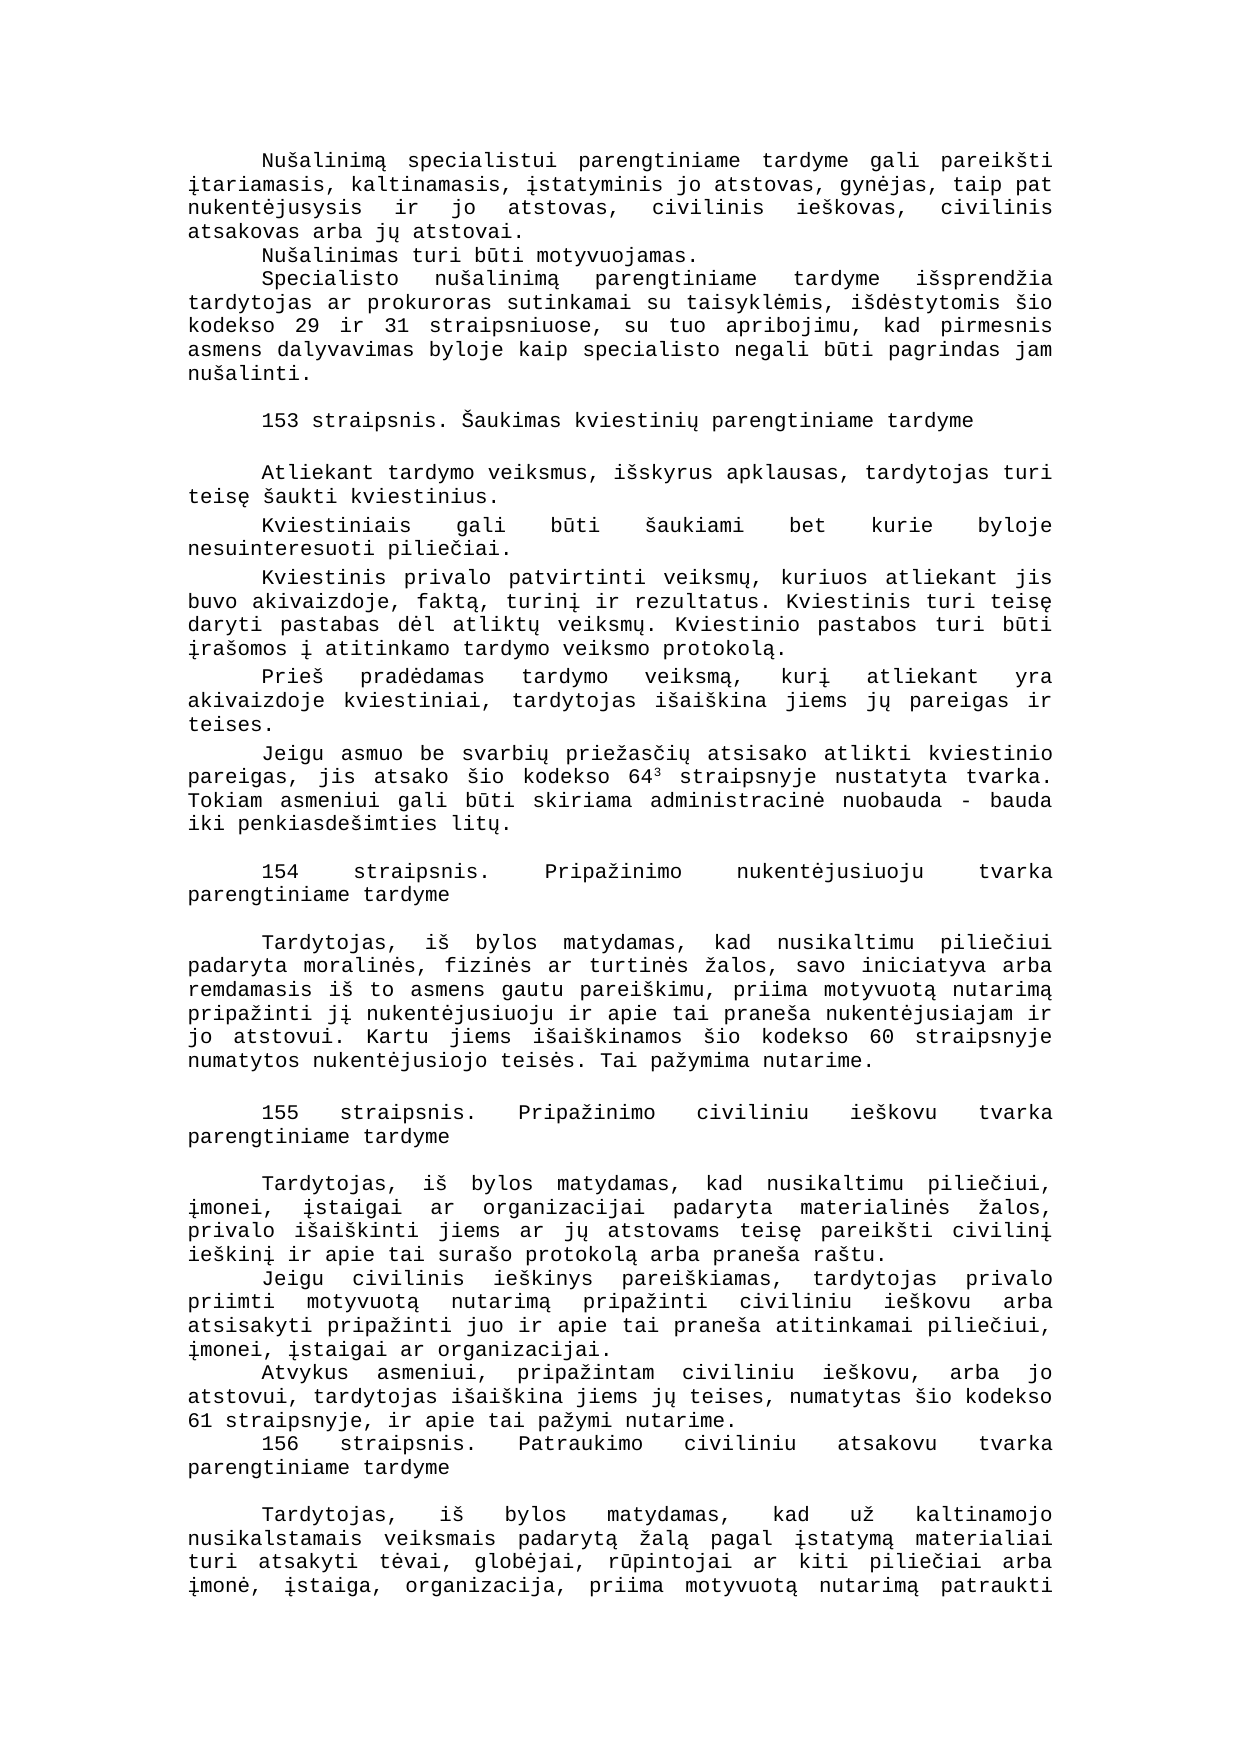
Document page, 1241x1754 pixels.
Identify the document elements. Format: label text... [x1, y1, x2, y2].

text Atliekant tardymo veiksmus, išskyrus apklausas, tardytojas turi teisę šaukti kviestinius. [187, 462, 1053, 510]
text 155 straipsnis. Pripažinimo civiliniu ieškovu tvarka parengtiniame tardyme [187, 1102, 1053, 1149]
text Nušalinimą specialistui parengtiniame tardyme gali pareikšti įtariamasis, kaltinamasis, įstatyminis jo atstovas, gynėjas, taip pat nukentėjusysis ir jo atstovas, civilinis ieškovas, civilinis atsakovas arba jų atstovai. [187, 150, 1053, 244]
text Prieš pradėdamas tardymo veiksmą, kurį atliekant yra akivaizdoje kviestiniai, tardytojas išaiškina jiems jų pareigas ir teises. [187, 667, 1053, 737]
text Atvykus asmeniui, pripažintam civiliniu ieškovu, arba jo atstovui, tardytojas išaiškina jiems jų teises, numatytas šio kodekso 61 straipsnyje, ir apie tai pažymi nutarime. [187, 1362, 1053, 1433]
text 153 straipsnis. Šaukimas kviestinių parengtiniame tardyme [187, 410, 1053, 434]
text Jeigu civilinis ieškinys pareiškiamas, tardytojas privalo priimti motyvuotą nutarimą pripažinti civiliniu ieškovu arba atsisakyti pripažinti juo ir apie tai praneša atitinkamai piliečiui, įmonei, įstaigai ar organizacijai. [187, 1268, 1053, 1362]
text Specialisto nušalinimą parengtiniame tardyme išsprendžia tardytojas ar prokuroras sutinkamai su taisyklėmis, išdėstytomis šio kodekso 29 ir 31 straipsniuose, su tuo apribojimu, kad pirmesnis asmens dalyvavimas byloje kaip specialisto negali būti pagrindas jam nušalinti. [187, 268, 1053, 386]
text Kviestinis privalo patvirtinti veiksmų, kuriuos atliekant jis buvo akivaizdoje, faktą, turinį ir rezultatus. Kviestinis turi teisę daryti pastabas dėl atliktų veiksmų. Kviestinio pastabos turi būti įrašomos į atitinkamo tardymo veiksmo protokolą. [187, 567, 1053, 662]
text Tardytojas, iš bylos matydamas, kad nusikaltimu piliečiui, įmonei, įstaigai ar organizacijai padaryta materialinės žalos, privalo išaiškinti jiems ar jų atstovams teisę pareikšti civilinį ieškinį ir apie tai surašo protokolą arba praneša raštu. [187, 1173, 1053, 1268]
text Nušalinimas turi būti motyvuojamas. [187, 244, 1053, 268]
text 154 straipsnis. Pripažinimo nukentėjusiuoju tvarka parengtiniame tardyme [187, 861, 1053, 908]
text Tardytojas, iš bylos matydamas, kad už kaltinamojo nusikalstamais veiksmais padarytą žalą pagal įstatymą materialiai turi atsakyti tėvai, globėjai, rūpintojai ar kiti piliečiai arba įmonė, įstaiga, organizacija, priima motyvuotą nutarimą patraukti [187, 1504, 1053, 1599]
text Tardytojas, iš bylos matydamas, kad nusikaltimu piliečiui padaryta moralinės, fizinės ar turtinės žalos, savo iniciatyva arba remdamasis iš to asmens gautu pareiškimu, priima motyvuotą nutarimą pripažinti jį nukentėjusiuoju ir apie tai praneša nukentėjusiajam ir jo atstovui. Kartu jiems išaiškinamos šio kodekso 60 straipsnyje numatytos nukentėjusiojo teisės. Tai pažymima nutarime. [187, 932, 1053, 1073]
text 156 straipsnis. Patraukimo civiliniu atsakovu tvarka parengtiniame tardyme [187, 1433, 1053, 1481]
text Kviestiniais gali būti šaukiami bet kurie byloje nesuinteresuoti piliečiai. [187, 515, 1053, 562]
text Jeigu asmuo be svarbių priežasčių atsisako atlikti kviestinio pareigas, jis atsako šio kodekso 643 straipsnyje nustatyta tvarka. Tokiam asmeniui gali būti skiriama administracinė nuobauda - bauda iki penkiasdešimties litų. [187, 742, 1053, 837]
